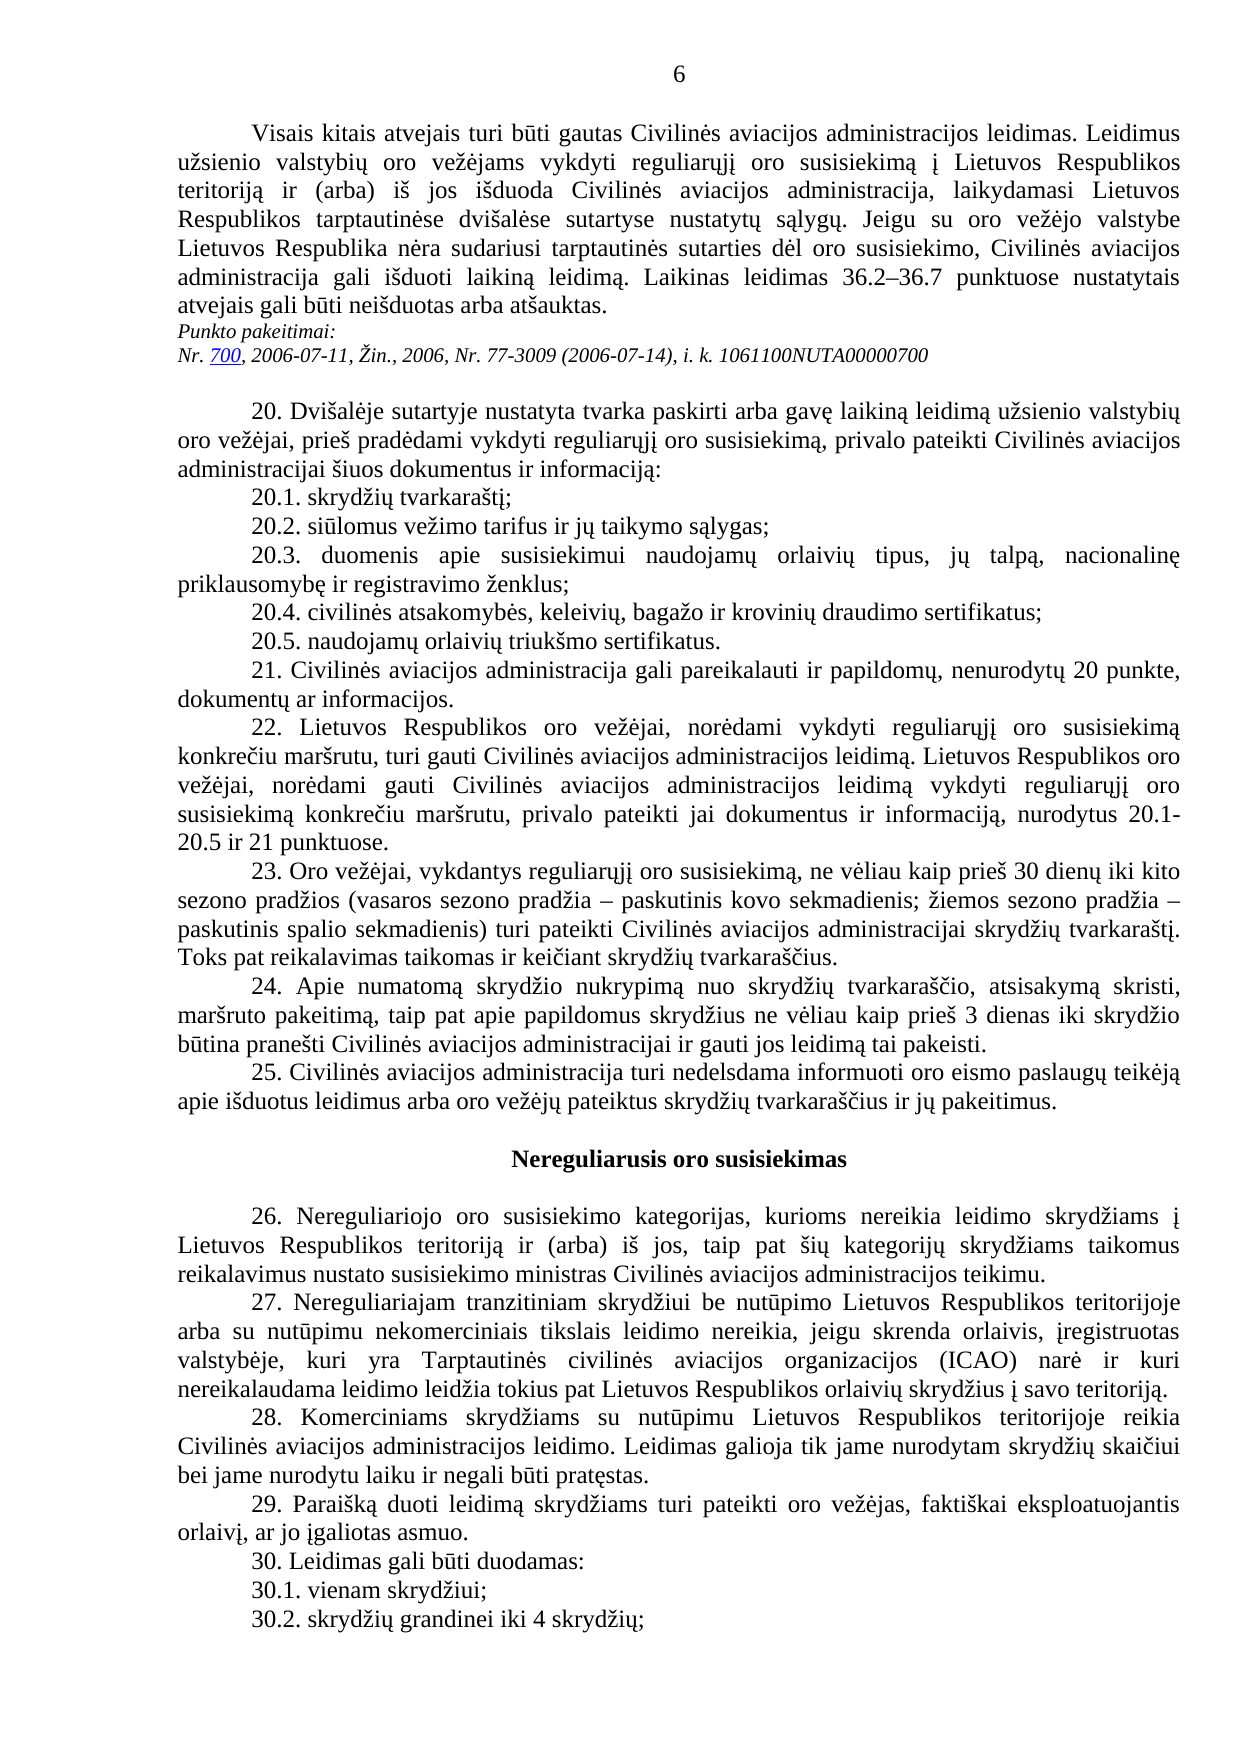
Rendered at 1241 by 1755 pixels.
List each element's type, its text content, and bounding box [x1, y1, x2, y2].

text 20.2. siūlomus vežimo tarifus ir jų taikymo sąlygas; [177, 511, 1181, 540]
text Visais kitais atvejais turi būti gautas Civilinės aviacijos administracijos leidimas. Leidimus užsienio valstybių oro vežėjams vykdyti reguliarųjį oro susisiekimą į Lietuvos Respublikos teritoriją ir (arba) iš jos išduoda Civilinės aviacijos administracija, laikydamasi Lietuvos Respublikos tarptautinėse dvišalėse sutartyse nustatytų sąlygų. Jeigu su oro vežėjo valstybe Lietuvos Respublika nėra sudariusi tarptautinės sutarties dėl oro susisiekimo, Civilinės aviacijos administracija gali išduoti laikiną leidimą. Laikinas leidimas 36.2–36.7 punktuose nustatytais atvejais gali būti neišduotas arba atšauktas. [177, 118, 1181, 319]
text 20. Dvišalėje sutartyje nustatyta tvarka paskirti arba gavę laikiną leidimą užsienio valstybių oro vežėjai, prieš pradėdami vykdyti reguliarųjį oro susisiekimą, privalo pateikti Civilinės aviacijos administracijai šiuos dokumentus ir informaciją: [177, 396, 1181, 482]
text 28. Komerciniams skrydžiams su nutūpimu Lietuvos Respublikos teritorijoje reikia Civilinės aviacijos administracijos leidimo. Leidimas galioja tik jame nurodytam skrydžių skaičiui bei jame nurodytu laiku ir negali būti pratęstas. [177, 1402, 1181, 1489]
text 21. Civilinės aviacijos administracija gali pareikalauti ir papildomų, nenurodytų 20 punkte, dokumentų ar informacijos. [177, 655, 1181, 712]
text 20.5. naudojamų orlaivių triukšmo sertifikatus. [177, 626, 1181, 655]
text 20.1. skrydžių tvarkaraštį; [177, 482, 1181, 511]
text 29. Paraišką duoti leidimą skrydžiams turi pateikti oro vežėjas, faktiškai eksploatuojantis orlaivį, ar jo įgaliotas asmuo. [177, 1489, 1181, 1546]
text Punkto pakeitimai: [177, 319, 1181, 343]
text 30. Leidimas gali būti duodamas: [177, 1546, 1181, 1575]
text 26. Nereguliariojo oro susisiekimo kategorijas, kurioms nereikia leidimo skrydžiams į Lietuvos Respublikos teritoriją ir (arba) iš jos, taip pat šių kategorijų skrydžiams taikomus reikalavimus nustato susisiekimo ministras Civilinės aviacijos administracijos teikimu. [177, 1201, 1181, 1287]
text 20.3. duomenis apie susisiekimui naudojamų orlaivių tipus, jų talpą, nacionalinę priklausomybę ir registravimo ženklus; [177, 540, 1181, 597]
text Nr. 700, 2006-07-11, Žin., 2006, Nr. 77-3009 (2006-07-14), i. k. 1061100NUTA00000700 [177, 343, 1181, 367]
text 25. Civilinės aviacijos administracija turi nedelsdama informuoti oro eismo paslaugų teikėją apie išduotus leidimus arba oro vežėjų pateiktus skrydžių tvarkaraščius ir jų pakeitimus. [177, 1057, 1181, 1115]
text 27. Nereguliariajam tranzitiniam skrydžiui be nutūpimo Lietuvos Respublikos teritorijoje arba su nutūpimu nekomerciniais tikslais leidimo nereikia, jeigu skrenda orlaivis, įregistruotas valstybėje, kuri yra Tarptautinės civilinės aviacijos organizacijos (ICAO) narė ir kuri nereikalaudama leidimo leidžia tokius pat Lietuvos Respublikos orlaivių skrydžius į savo teritoriją. [177, 1287, 1181, 1402]
text 20.4. civilinės atsakomybės, keleivių, bagažo ir krovinių draudimo sertifikatus; [177, 597, 1181, 626]
text 22. Lietuvos Respublikos oro vežėjai, norėdami vykdyti reguliarųjį oro susisiekimą konkrečiu maršrutu, turi gauti Civilinės aviacijos administracijos leidimą. Lietuvos Respublikos oro vežėjai, norėdami gauti Civilinės aviacijos administracijos leidimą vykdyti reguliarųjį oro susisiekimą konkrečiu maršrutu, privalo pateikti jai dokumentus ir informaciją, nurodytus 20.1- 20.5 ir 21 punktuose. [177, 712, 1181, 856]
text 24. Apie numatomą skrydžio nukrypimą nuo skrydžių tvarkaraščio, atsisakymą skristi, maršruto pakeitimą, taip pat apie papildomus skrydžius ne vėliau kaip prieš 3 dienas iki skrydžio būtina pranešti Civilinės aviacijos administracijai ir gauti jos leidimą tai pakeisti. [177, 971, 1181, 1057]
text 23. Oro vežėjai, vykdantys reguliarųjį oro susisiekimą, ne vėliau kaip prieš 30 dienų iki kito sezono pradžios (vasaros sezono pradžia – paskutinis kovo sekmadienis; žiemos sezono pradžia – paskutinis spalio sekmadienis) turi pateikti Civilinės aviacijos administracijai skrydžių tvarkaraštį. Toks pat reikalavimas taikomas ir keičiant skrydžių tvarkaraščius. [177, 856, 1181, 971]
text 30.1. vienam skrydžiui; [177, 1575, 1181, 1604]
text Nereguliarusis oro susisiekimas [177, 1144, 1181, 1172]
text 30.2. skrydžių grandinei iki 4 skrydžių; [177, 1604, 1181, 1632]
